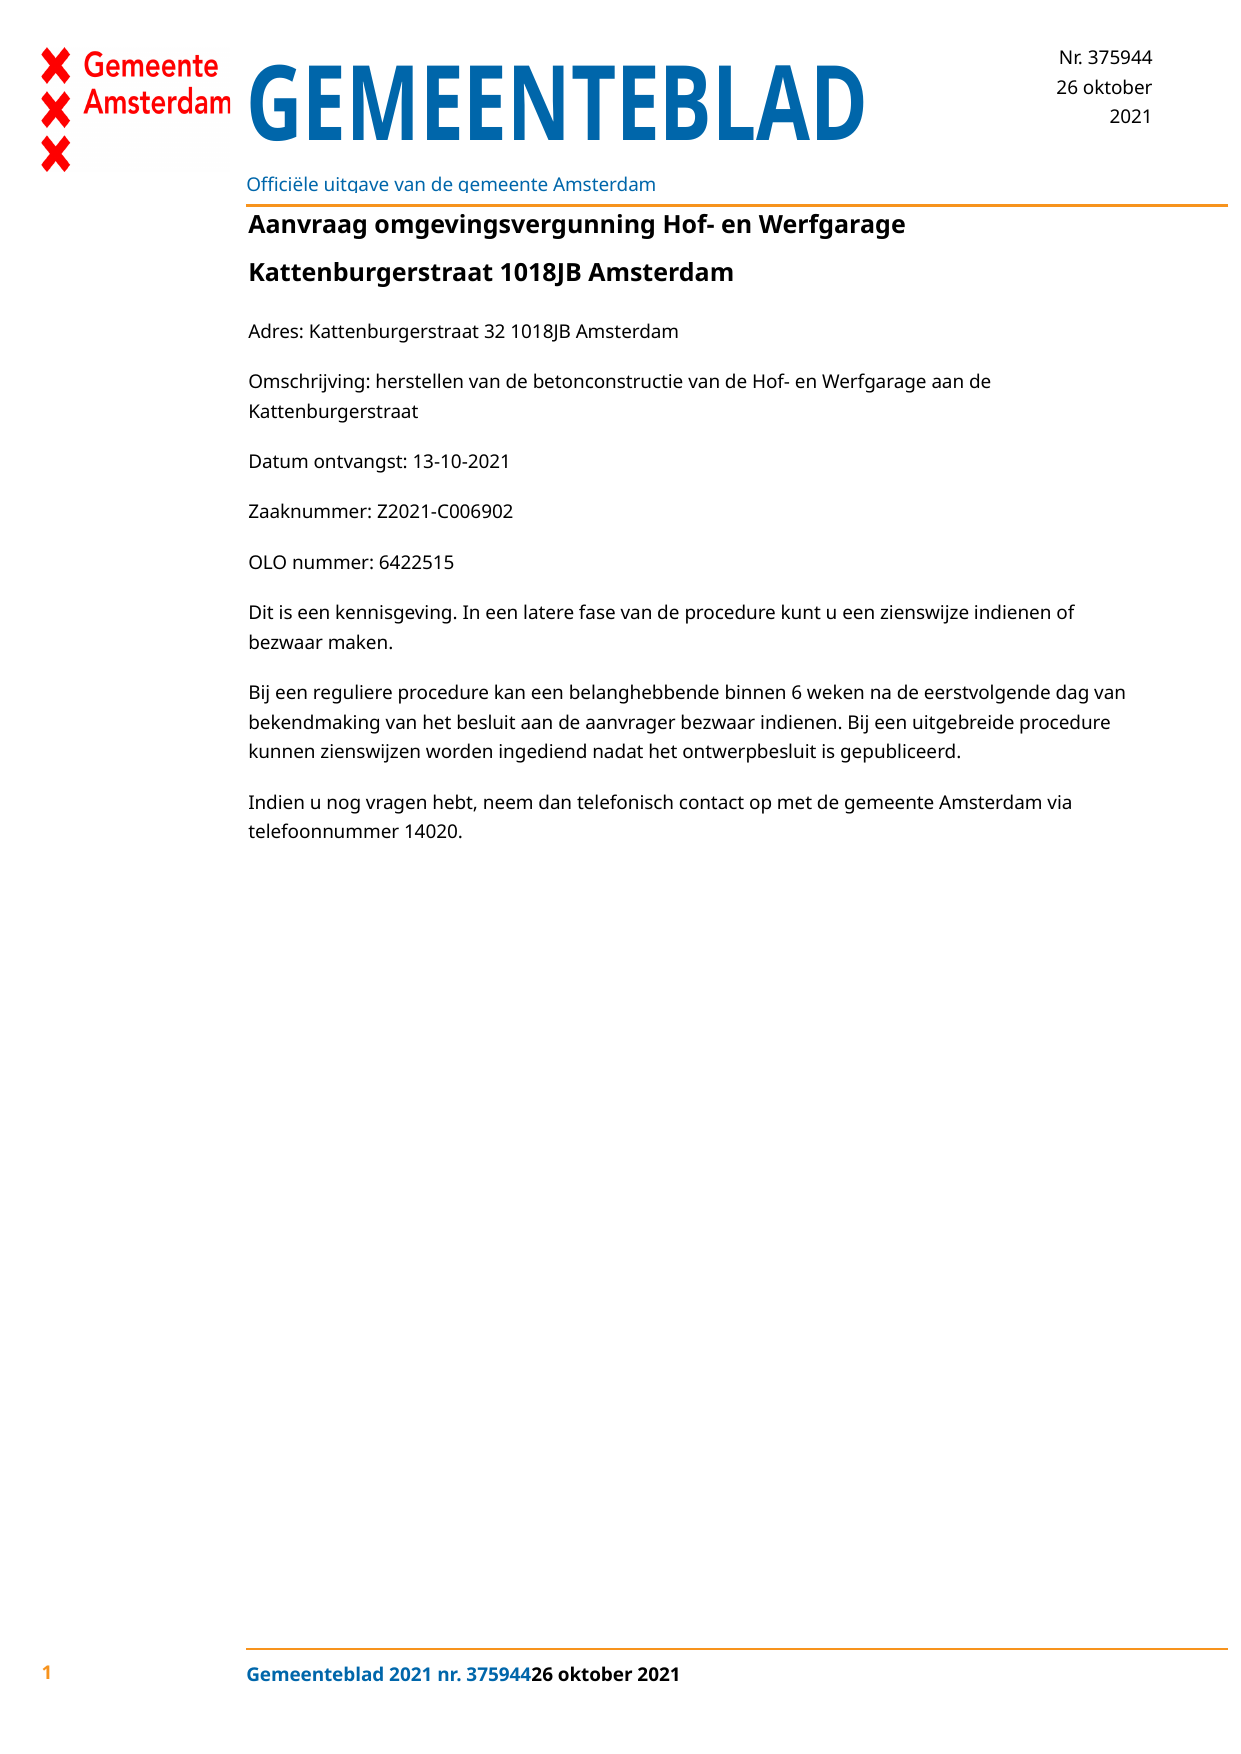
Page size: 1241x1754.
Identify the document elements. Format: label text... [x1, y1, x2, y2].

picture [41, 47, 231, 172]
text Omschrijving: herstellen van de betonconstructie van de Hof- en Werfgarage aan de Kattenburgerstraat [248, 368, 1152, 424]
text Bij een reguliere procedure kan een belanghebbende binnen 6 weken na de eerstvolgende dag van bekendmaking van het besluit aan de aanvrager bezwaar indienen. Bij een uitgebreide procedure kunnen zienswijzen worden ingediend nadat het ontwerpbesluit is gepubliceerd. [248, 679, 1152, 764]
text Dit is een kennisgeving. In een latere fase van de procedure kunt u een zienswijze indienen of bezwaar maken. [248, 599, 1152, 655]
text Adres: Kattenburgerstraat 32 1018JB Amsterdam [248, 318, 1152, 344]
text OLO nummer: 6422515 [248, 549, 1152, 575]
text Datum ontvangst: 13-10-2021 [248, 448, 1152, 474]
text Zaaknummer: Z2021-C006902 [248, 499, 1152, 524]
text Indien u nog vragen hebt, neem dan telefonisch contact op met de gemeente Amsterdam via telefoonnummer 14020. [248, 789, 1152, 844]
text Aanvraag omgevingsvergunning Hof- en Werfgarage Kattenburgerstraat 1018JB Amsterdam [248, 207, 1152, 288]
